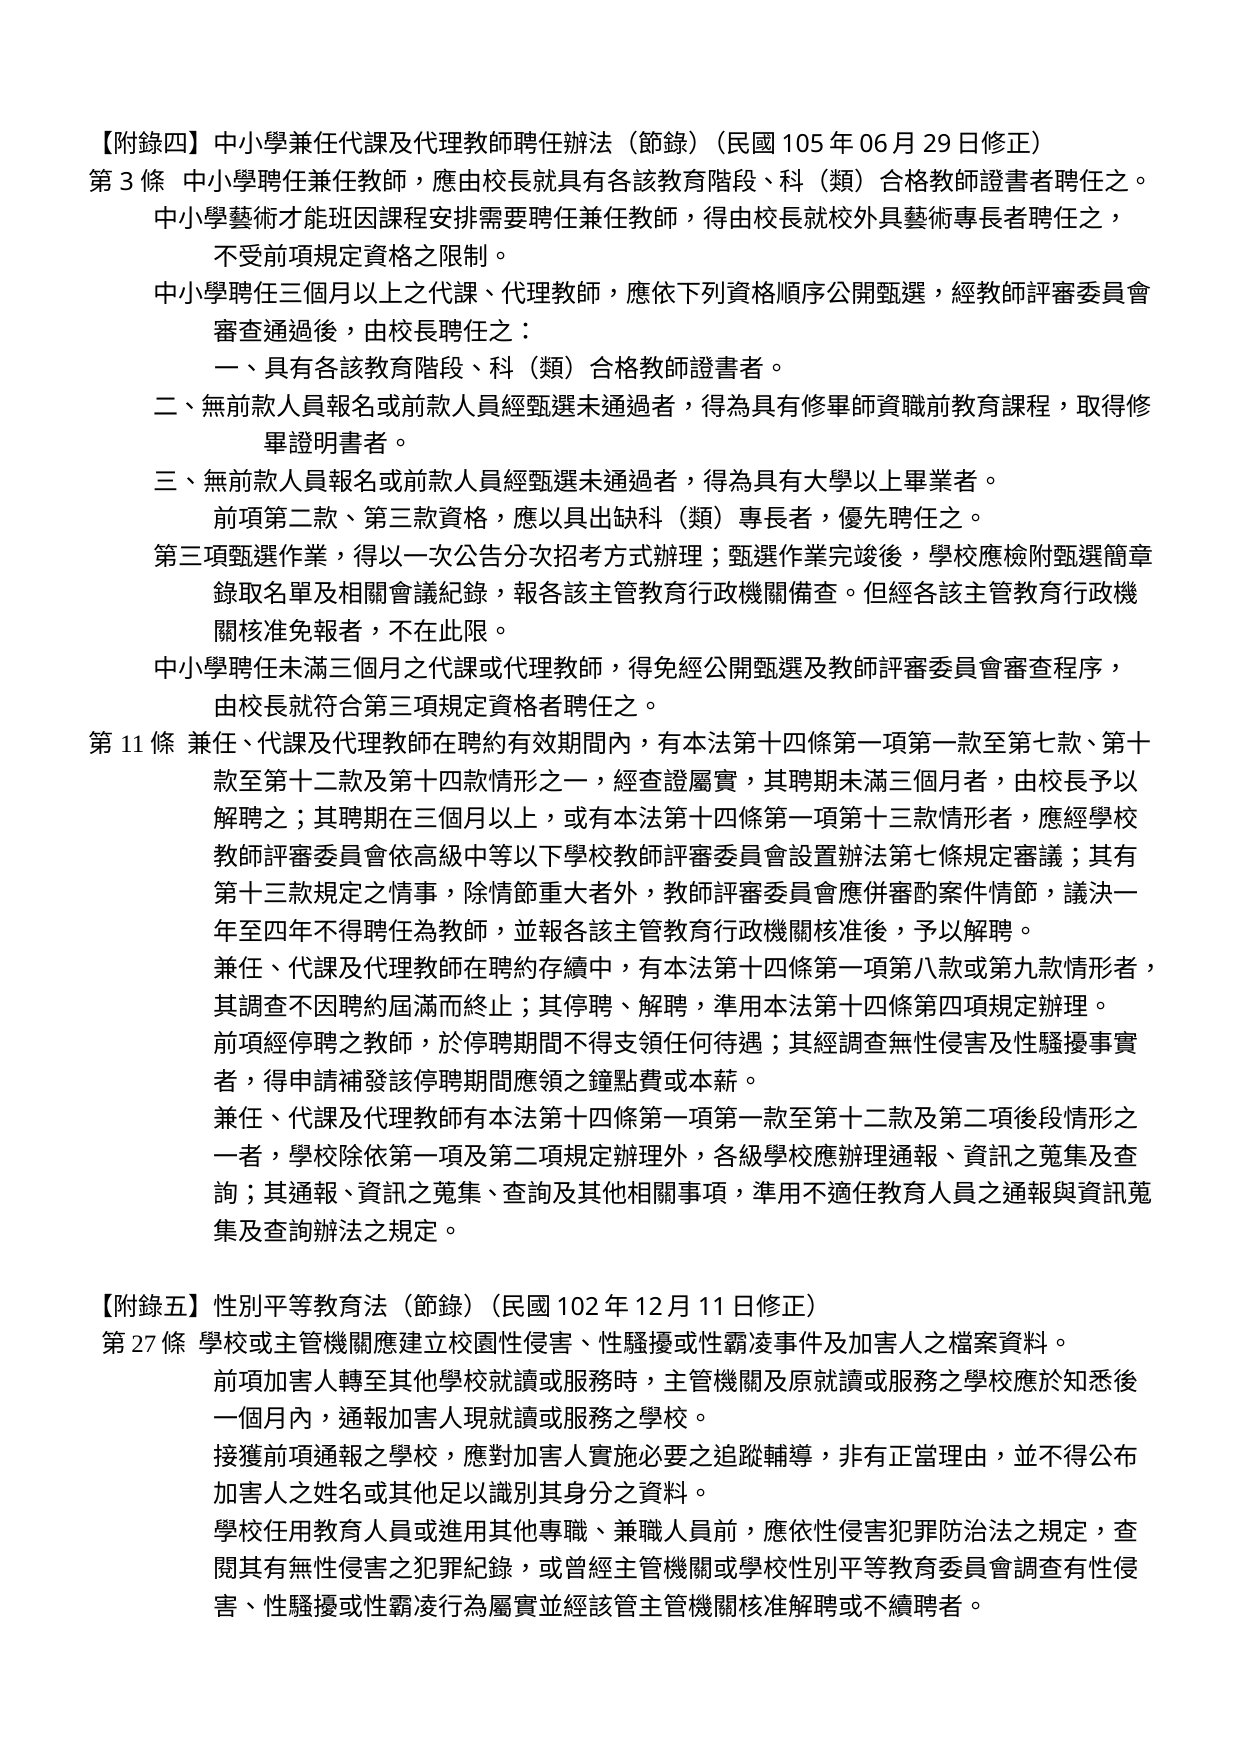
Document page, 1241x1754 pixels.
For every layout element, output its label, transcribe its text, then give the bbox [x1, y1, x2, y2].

text 二、無前款人員報名或前款人員經甄選未通過者，得為具有修畢師資職前教育課程，取得修畢證明書者。 [89, 386, 1152, 461]
text 前項經停聘之教師，於停聘期間不得支領任何待遇；其經調查無性侵害及性騷擾事實者，得申請補發該停聘期間應領之鐘點費或本薪。 [214, 1023, 1152, 1098]
text 接獲前項通報之學校，應對加害人實施必要之追蹤輔導，非有正當理由，並不得公布加害人之姓名或其他足以識別其身分之資料。 [214, 1436, 1152, 1511]
text 【附錄五】性別平等教育法（節錄）（民國102年12月11日修正） [89, 1286, 1152, 1323]
text 第 3 條 中小學聘任兼任教師，應由校長就具有各該教育階段、科（類）合格教師證書者聘任之。 [89, 161, 1152, 198]
text 中小學聘任未滿三個月之代課或代理教師，得免經公開甄選及教師評審委員會審查程序，由校長就符合第三項規定資格者聘任之。 [89, 648, 1152, 723]
text 前項第二款、第三款資格，應以具出缺科（類）專長者，優先聘任之。 [214, 498, 1152, 536]
text 中小學藝術才能班因課程安排需要聘任兼任教師，得由校長就校外具藝術專長者聘任之，不受前項規定資格之限制。 [89, 198, 1152, 273]
text 兼任、代課及代理教師在聘約存續中，有本法第十四條第一項第八款或第九款情形者，其調查不因聘約屆滿而終止；其停聘、解聘，準用本法第十四條第四項規定辦理。 [214, 948, 1152, 1023]
text 三、無前款人員報名或前款人員經甄選未通過者，得為具有大學以上畢業者。 [89, 461, 1152, 498]
text 一、具有各該教育階段、科（類）合格教師證書者。 [89, 348, 1152, 386]
text 第27條 學校或主管機關應建立校園性侵害、性騷擾或性霸凌事件及加害人之檔案資料。 [89, 1323, 1152, 1361]
text 學校任用教育人員或進用其他專職、兼職人員前，應依性侵害犯罪防治法之規定，查閱其有無性侵害之犯罪紀錄，或曾經主管機關或學校性別平等教育委員會調查有性侵害、性騷擾或性霸凌行為屬實並經該管主管機關核准解聘或不續聘者。 [214, 1511, 1152, 1623]
text 前項加害人轉至其他學校就讀或服務時，主管機關及原就讀或服務之學校應於知悉後一個月內，通報加害人現就讀或服務之學校。 [214, 1361, 1152, 1436]
text 第三項甄選作業，得以一次公告分次招考方式辦理；甄選作業完竣後，學校應檢附甄選簡章、錄取名單及相關會議紀錄，報各該主管教育行政機關備查。但經各該主管教育行政機關核准免報者，不在此限。 [89, 536, 1152, 648]
text 兼任、代課及代理教師有本法第十四條第一項第一款至第十二款及第二項後段情形之一者，學校除依第一項及第二項規定辦理外，各級學校應辦理通報、資訊之蒐集及查詢；其通報、資訊之蒐集、查詢及其他相關事項，準用不適任教育人員之通報與資訊蒐集及查詢辦法之規定。 [214, 1098, 1152, 1248]
text 中小學聘任三個月以上之代課、代理教師，應依下列資格順序公開甄選，經教師評審委員會審查通過後，由校長聘任之： [89, 273, 1152, 348]
text 第 11 條 兼任、代課及代理教師在聘約有效期間內，有本法第十四條第一項第一款至第七款、第十款至第十二款及第十四款情形之一，經查證屬實，其聘期未滿三個月者，由校長予以解聘之；其聘期在三個月以上，或有本法第十四條第一項第十三款情形者，應經學校教師評審委員會依高級中等以下學校教師評審委員會設置辦法第七條規定審議；其有第十三款規定之情事，除情節重大者外，教師評審委員會應併審酌案件情節，議決一年至四年不得聘任為教師，並報各該主管教育行政機關核准後，予以解聘。 [89, 723, 1152, 948]
text 【附錄四】中小學兼任代課及代理教師聘任辦法（節錄）（民國105年06月29日修正） [89, 123, 1152, 161]
